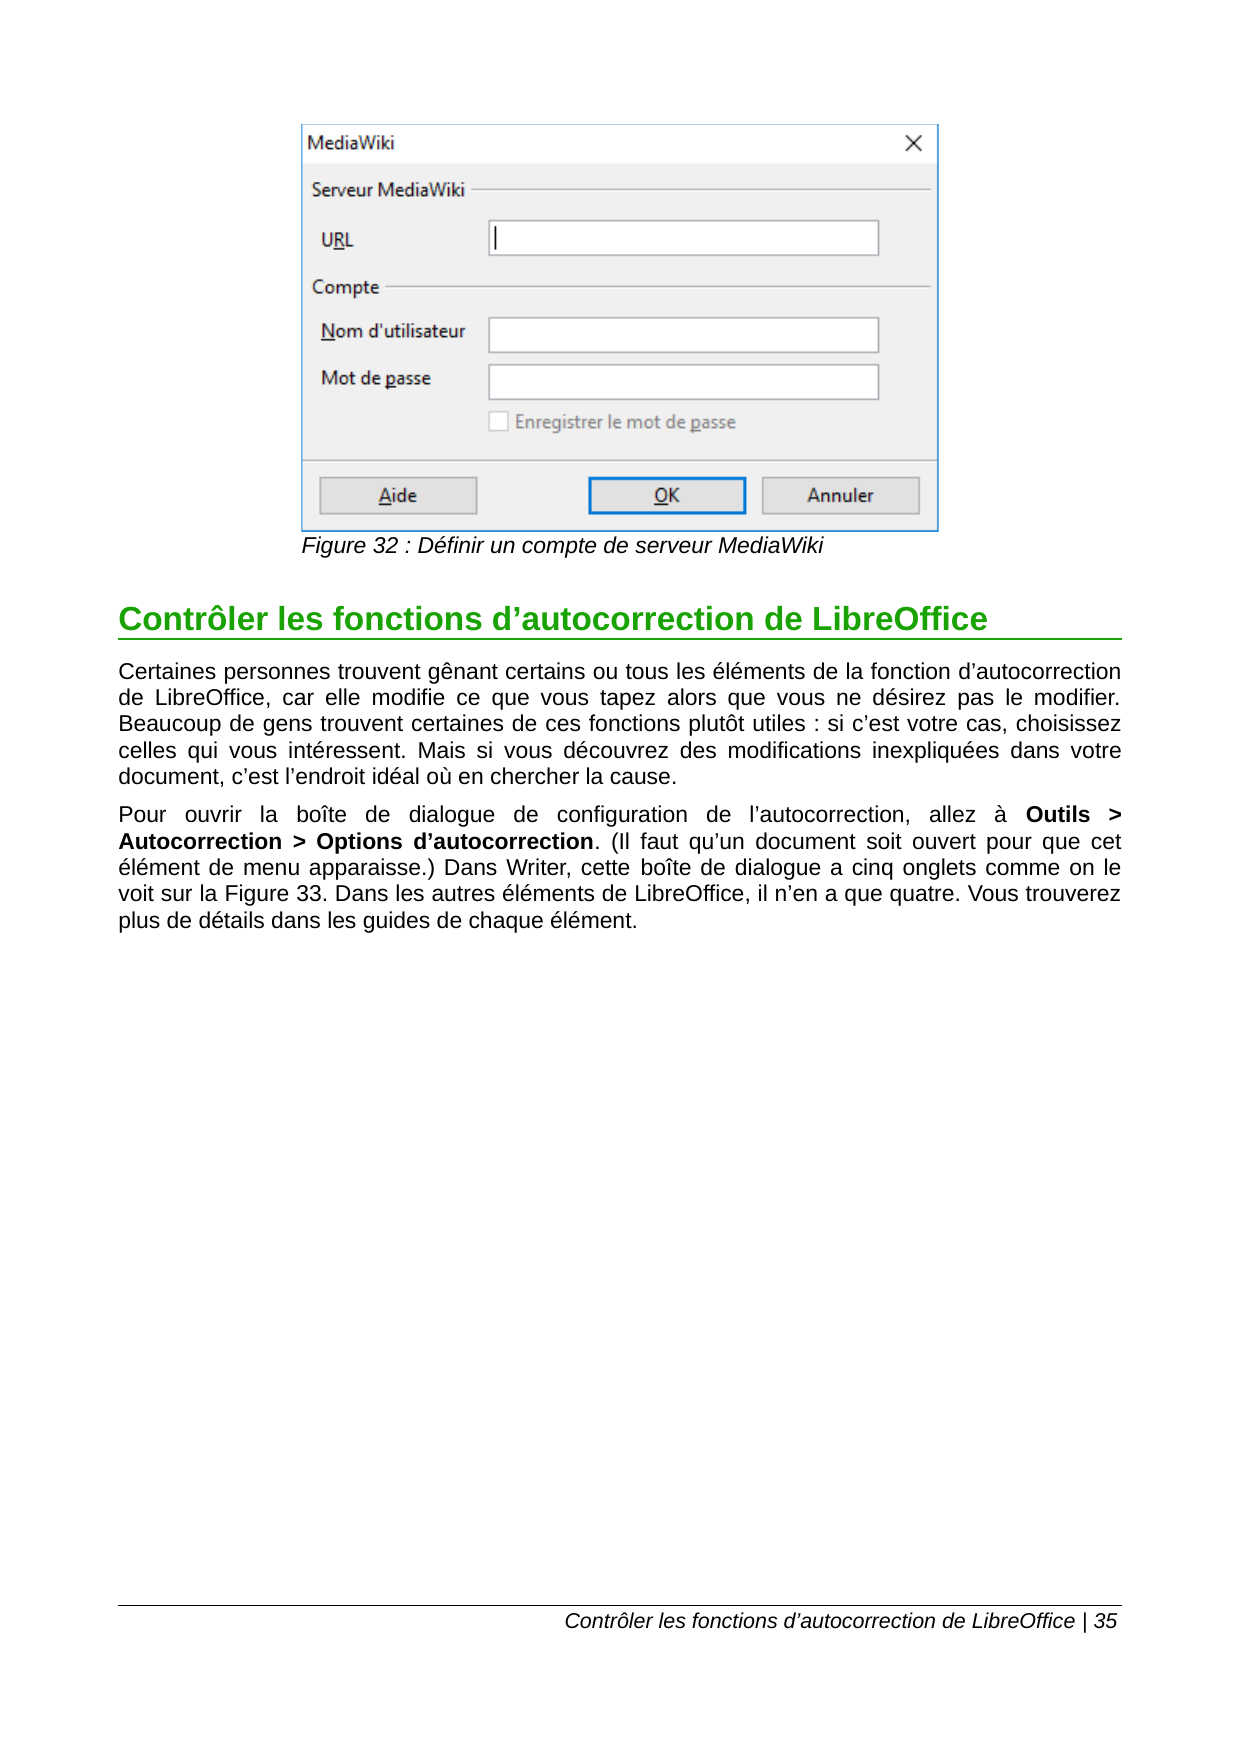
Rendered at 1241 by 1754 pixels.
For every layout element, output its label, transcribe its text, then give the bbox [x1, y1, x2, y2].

picture [301, 124, 939, 532]
text Figure 32 : Définir un compte de serveur MediaWiki [301, 532, 939, 558]
text Pour ouvrir la boîte de dialogue de configuration de l’autocorrection, allez à Outils > Autocorrection > Options d’autocorrection. (Il faut qu’un document soit ouvert pour que cet élément de menu apparaisse.) Dans Writer, cette boîte de dialogue a cinq onglets comme on le voit sur la Figure 33. Dans les autres éléments de LibreOffice, il n’en a que quatre. Vous trouverez plus de détails dans les guides de chaque élément. [118, 801, 1122, 933]
text Certaines personnes trouvent gênant certains ou tous les éléments de la fonction d’autocorrection de LibreOffice, car elle modifie ce que vous tapez alors que vous ne désirez pas le modifier. Beaucoup de gens trouvent certaines de ces fonctions plutôt utiles : si c’est votre cas, choisissez celles qui vous intéressent. Mais si vous découvrez des modifications inexpliquées dans votre document, c’est l’endroit idéal où en chercher la cause. [118, 658, 1122, 789]
subtitle Contrôler les fonctions d’autocorrection de LibreOffice [118, 599, 1122, 638]
